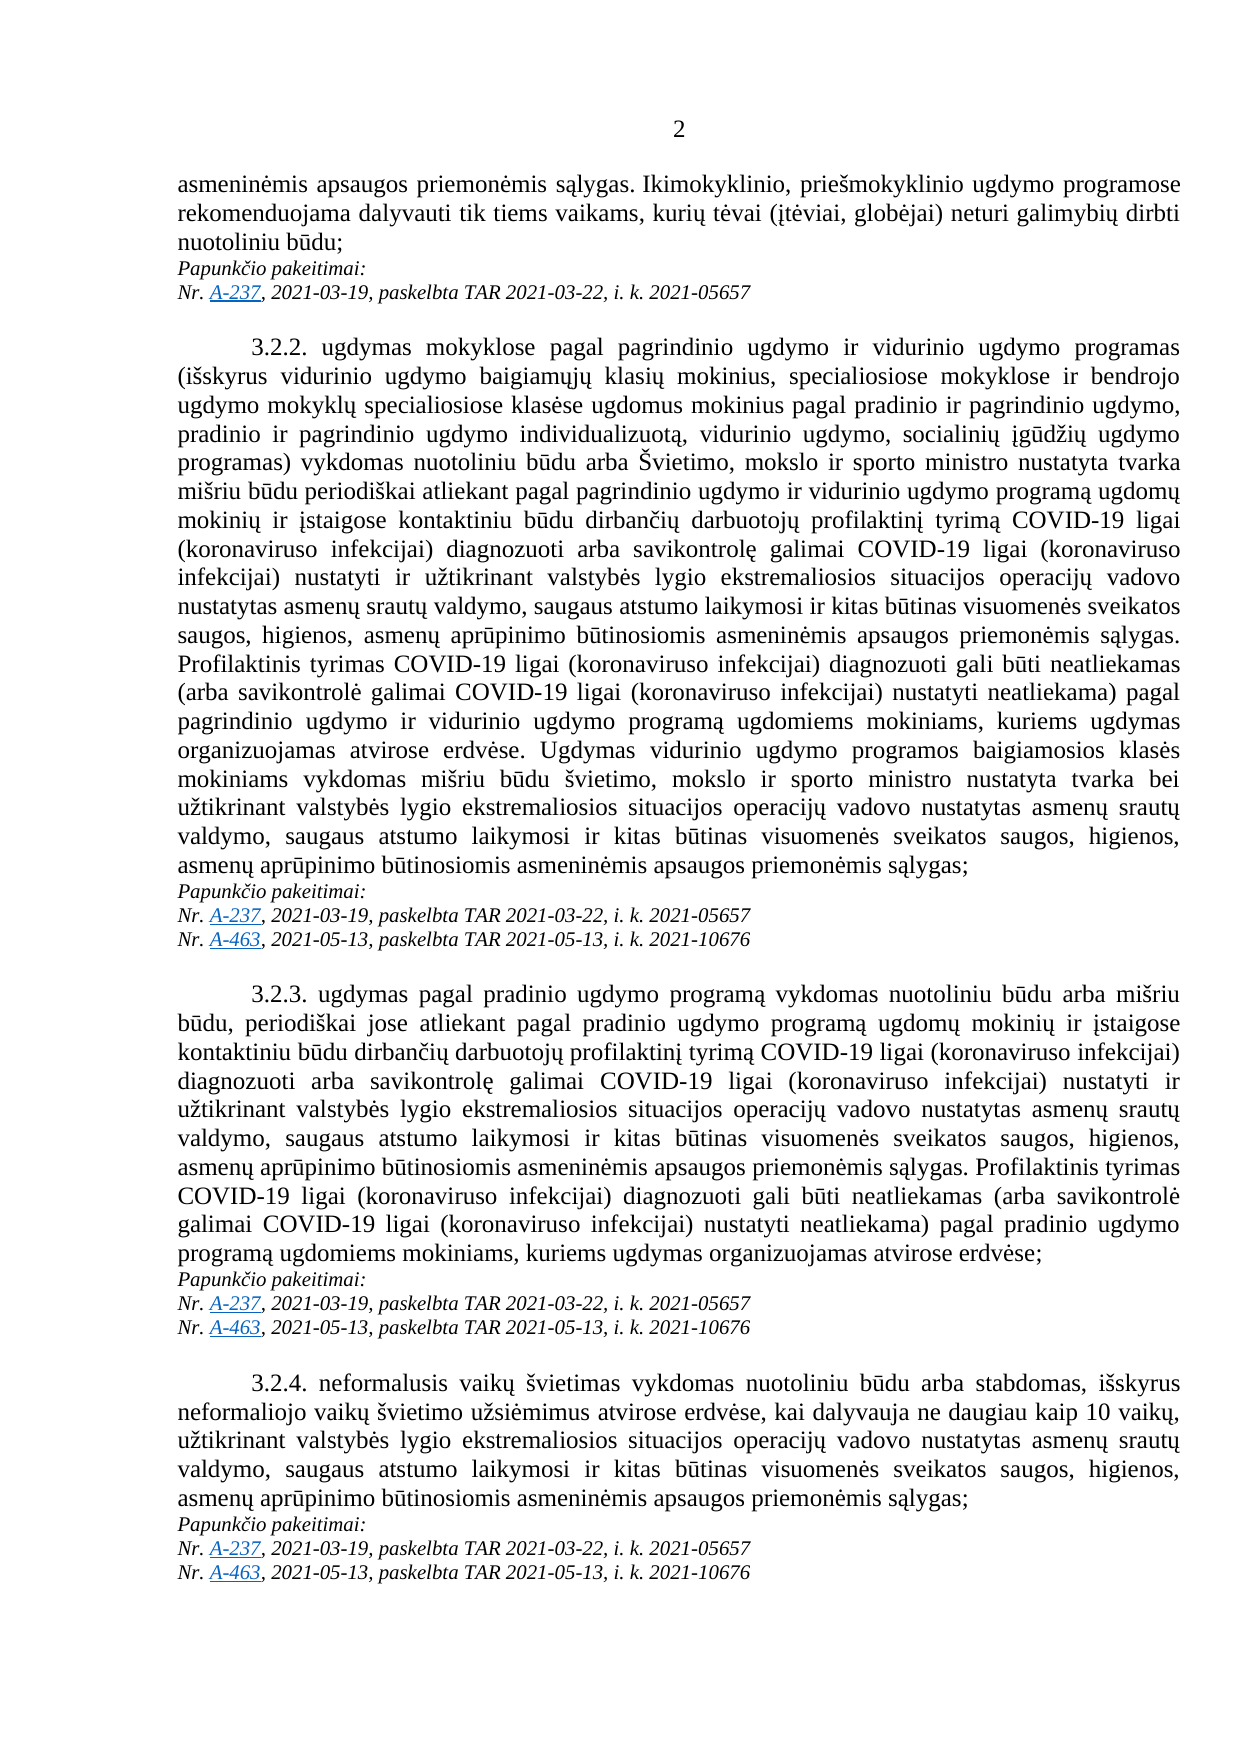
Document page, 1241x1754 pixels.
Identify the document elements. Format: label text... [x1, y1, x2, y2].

text Papunkčio pakeitimai: [177, 1512, 1181, 1536]
text Nr. A-237, 2021-03-19, paskelbta TAR 2021-03-22, i. k. 2021-05657 [177, 1291, 1181, 1315]
text Papunkčio pakeitimai: [177, 1267, 1181, 1291]
text 3.2.4. neformalusis vaikų švietimas vykdomas nuotoliniu būdu arba stabdomas, išskyrus neformaliojo vaikų švietimo užsiėmimus atvirose erdvėse, kai dalyvauja ne daugiau kaip 10 vaikų, užtikrinant valstybės lygio ekstremaliosios situacijos operacijų vadovo nustatytas asmenų srautų valdymo, saugaus atstumo laikymosi ir kitas būtinas visuomenės sveikatos saugos, higienos, asmenų aprūpinimo būtinosiomis asmeninėmis apsaugos priemonėmis sąlygas; [177, 1368, 1181, 1512]
text Nr. A-463, 2021-05-13, paskelbta TAR 2021-05-13, i. k. 2021-10676 [177, 1560, 1181, 1584]
text Nr. A-237, 2021-03-19, paskelbta TAR 2021-03-22, i. k. 2021-05657 [177, 1536, 1181, 1560]
text 3.2.2. ugdymas mokyklose pagal pagrindinio ugdymo ir vidurinio ugdymo programas (išskyrus vidurinio ugdymo baigiamųjų klasių mokinius, specialiosiose mokyklose ir bendrojo ugdymo mokyklų specialiosiose klasėse ugdomus mokinius pagal pradinio ir pagrindinio ugdymo, pradinio ir pagrindinio ugdymo individualizuotą, vidurinio ugdymo, socialinių įgūdžių ugdymo programas) vykdomas nuotoliniu būdu arba Švietimo, mokslo ir sporto ministro nustatyta tvarka mišriu būdu periodiškai atliekant pagal pagrindinio ugdymo ir vidurinio ugdymo programą ugdomų mokinių ir įstaigose kontaktiniu būdu dirbančių darbuotojų profilaktinį tyrimą COVID-19 ligai (koronaviruso infekcijai) diagnozuoti arba savikontrolę galimai COVID-19 ligai (koronaviruso infekcijai) nustatyti ir užtikrinant valstybės lygio ekstremaliosios situacijos operacijų vadovo nustatytas asmenų srautų valdymo, saugaus atstumo laikymosi ir kitas būtinas visuomenės sveikatos saugos, higienos, asmenų aprūpinimo būtinosiomis asmeninėmis apsaugos priemonėmis sąlygas. Profilaktinis tyrimas COVID-19 ligai (koronaviruso infekcijai) diagnozuoti gali būti neatliekamas (arba savikontrolė galimai COVID-19 ligai (koronaviruso infekcijai) nustatyti neatliekama) pagal pagrindinio ugdymo ir vidurinio ugdymo programą ugdomiems mokiniams, kuriems ugdymas organizuojamas atvirose erdvėse. Ugdymas vidurinio ugdymo programos baigiamosios klasės mokiniams vykdomas mišriu būdu švietimo, mokslo ir sporto ministro nustatyta tvarka bei užtikrinant valstybės lygio ekstremaliosios situacijos operacijų vadovo nustatytas asmenų srautų valdymo, saugaus atstumo laikymosi ir kitas būtinas visuomenės sveikatos saugos, higienos, asmenų aprūpinimo būtinosiomis asmeninėmis apsaugos priemonėmis sąlygas; [177, 332, 1181, 879]
text asmeninėmis apsaugos priemonėmis sąlygas. Ikimokyklinio, priešmokyklinio ugdymo programose rekomenduojama dalyvauti tik tiems vaikams, kurių tėvai (įtėviai, globėjai) neturi galimybių dirbti nuotoliniu būdu; [177, 169, 1181, 256]
text Nr. A-463, 2021-05-13, paskelbta TAR 2021-05-13, i. k. 2021-10676 [177, 927, 1181, 951]
text Papunkčio pakeitimai: [177, 256, 1181, 279]
text Nr. A-463, 2021-05-13, paskelbta TAR 2021-05-13, i. k. 2021-10676 [177, 1315, 1181, 1339]
text Nr. A-237, 2021-03-19, paskelbta TAR 2021-03-22, i. k. 2021-05657 [177, 903, 1181, 927]
text Papunkčio pakeitimai: [177, 879, 1181, 903]
text Nr. A-237, 2021-03-19, paskelbta TAR 2021-03-22, i. k. 2021-05657 [177, 279, 1181, 304]
text 3.2.3. ugdymas pagal pradinio ugdymo programą vykdomas nuotoliniu būdu arba mišriu būdu, periodiškai jose atliekant pagal pradinio ugdymo programą ugdomų mokinių ir įstaigose kontaktiniu būdu dirbančių darbuotojų profilaktinį tyrimą COVID-19 ligai (koronaviruso infekcijai) diagnozuoti arba savikontrolę galimai COVID-19 ligai (koronaviruso infekcijai) nustatyti ir užtikrinant valstybės lygio ekstremaliosios situacijos operacijų vadovo nustatytas asmenų srautų valdymo, saugaus atstumo laikymosi ir kitas būtinas visuomenės sveikatos saugos, higienos, asmenų aprūpinimo būtinosiomis asmeninėmis apsaugos priemonėmis sąlygas. Profilaktinis tyrimas COVID-19 ligai (koronaviruso infekcijai) diagnozuoti gali būti neatliekamas (arba savikontrolė galimai COVID-19 ligai (koronaviruso infekcijai) nustatyti neatliekama) pagal pradinio ugdymo programą ugdomiems mokiniams, kuriems ugdymas organizuojamas atvirose erdvėse; [177, 979, 1181, 1267]
